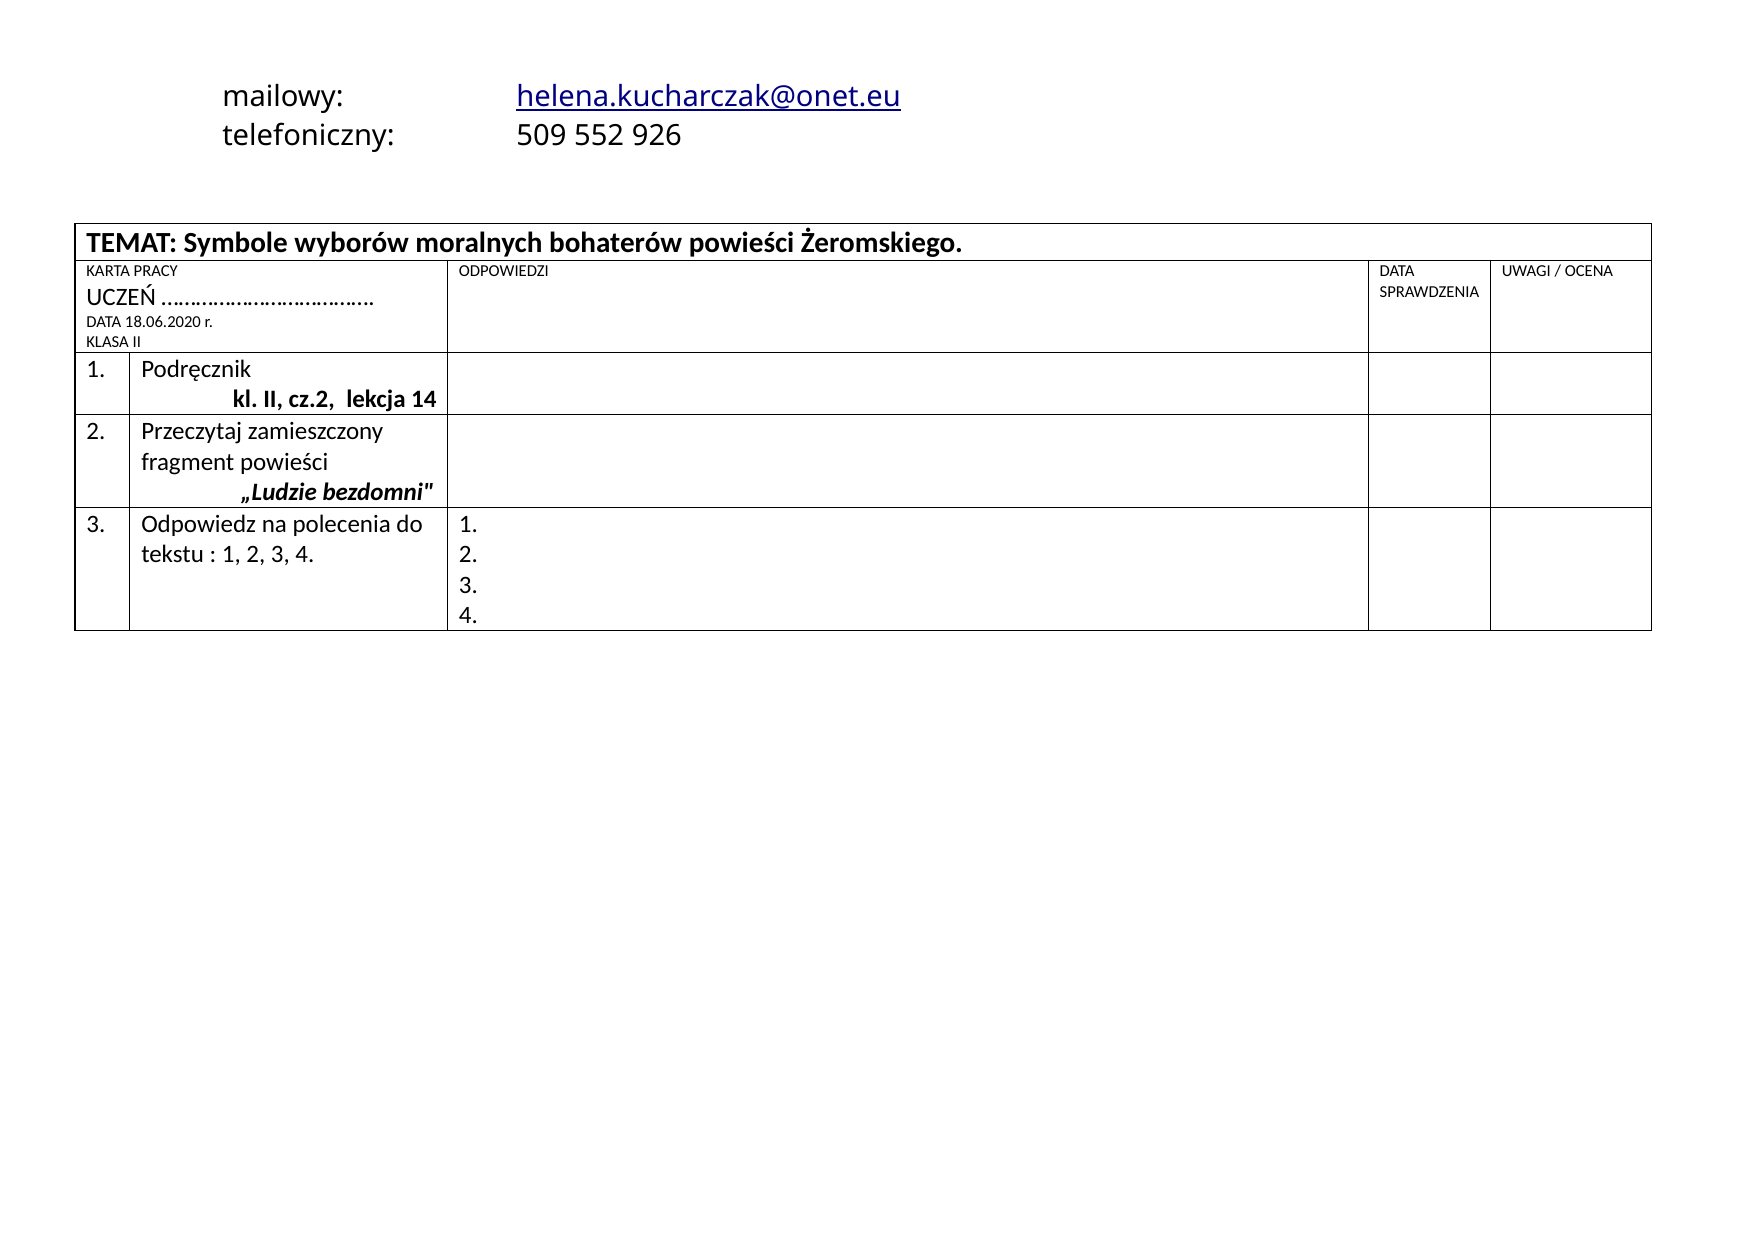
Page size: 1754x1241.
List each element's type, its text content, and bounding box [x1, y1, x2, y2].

table_header TEMAT: Symbole wyborów moralnych bohaterów powieści Żeromskiego. [76, 224, 1651, 259]
table_cell 3. [76, 508, 129, 630]
table_cell DATA SPRAWDZENIA [1369, 261, 1490, 352]
table_cell [1491, 415, 1651, 507]
table_cell UWAGI / OCENA [1491, 261, 1651, 352]
table_cell [448, 415, 1368, 507]
table_cell ODPOWIEDZI [448, 261, 1368, 352]
table_cell Podręcznik kl. II, cz.2, lekcja 14 [130, 353, 447, 414]
table_cell [1369, 415, 1490, 507]
table_cell Odpowiedz na polecenia do tekstu : 1, 2, 3, 4. [130, 508, 447, 630]
table_cell KARTA PRACY UCZEŃ ………………………………. DATA 18.06.2020 r. KLASA II [76, 261, 447, 352]
table_cell 2. [76, 415, 129, 507]
table_cell [1369, 353, 1490, 414]
table_cell 1. [76, 353, 129, 414]
text mailowy: helena.kucharczak@onet.eu [148, 75, 1679, 115]
table_cell [1491, 508, 1651, 630]
table_cell Przeczytaj zamieszczony fragment powieści „Ludzie bezdomni" [130, 415, 447, 507]
table_cell [448, 353, 1368, 414]
table_cell [1491, 353, 1651, 414]
table_cell 1. 2. 3. 4. [448, 508, 1368, 630]
text telefoniczny: 509 552 926 [148, 115, 1679, 154]
table_cell [1369, 508, 1490, 630]
